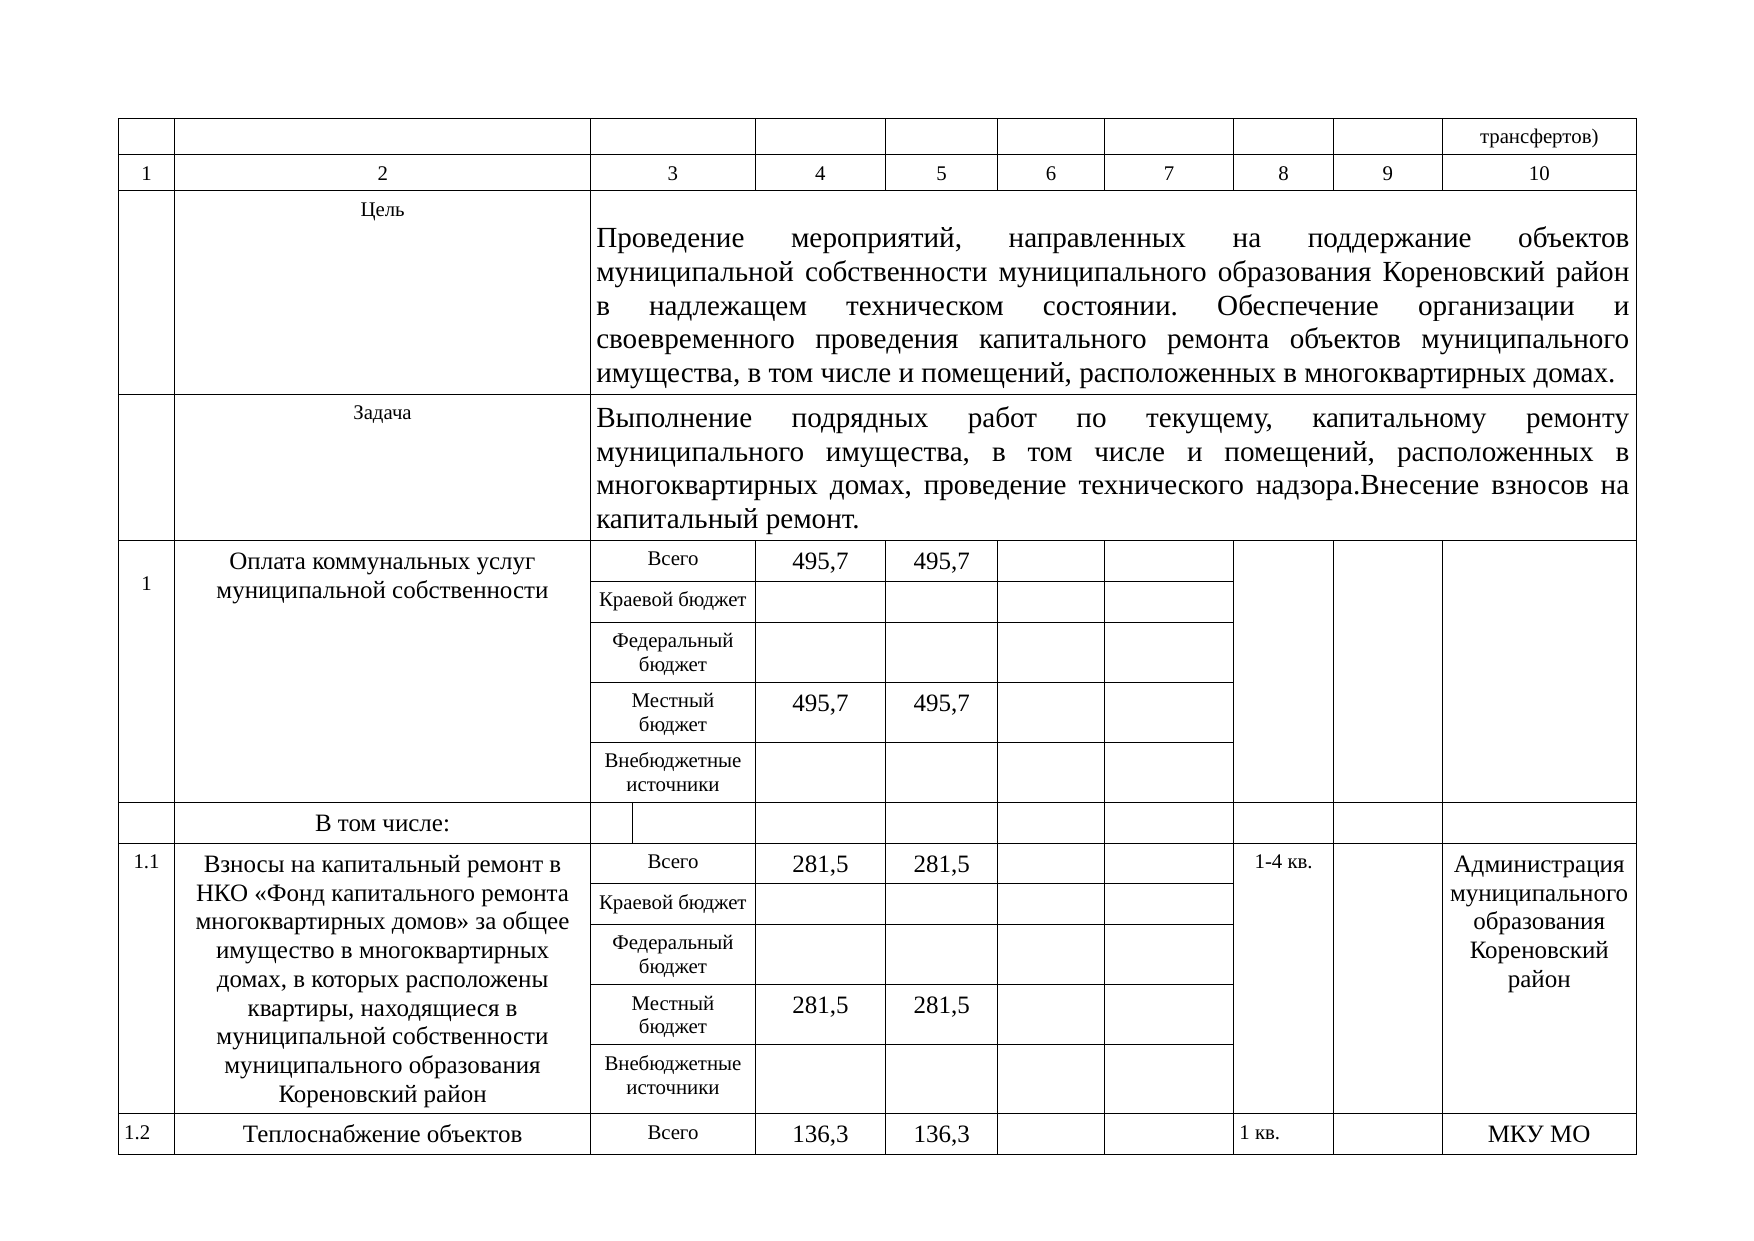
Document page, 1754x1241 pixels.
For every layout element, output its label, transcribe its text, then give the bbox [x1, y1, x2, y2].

table_cell 6 [998, 155, 1104, 190]
table_cell В том числе: [175, 803, 590, 843]
table_header [756, 119, 885, 154]
table_cell 8 [1234, 155, 1333, 190]
table_cell 9 [1334, 155, 1442, 190]
table_cell [633, 803, 755, 843]
table_cell [1105, 884, 1233, 924]
table_cell [119, 395, 174, 540]
table_cell [998, 803, 1104, 843]
table_cell [998, 985, 1104, 1044]
table_cell 1 [119, 541, 174, 802]
table_cell [1105, 743, 1233, 802]
table_cell [998, 623, 1104, 682]
table_cell [756, 1045, 885, 1113]
table_cell [886, 743, 997, 802]
table_cell 1 [119, 155, 174, 190]
table_cell Проведение мероприятий, направленных на поддержание объектов муниципальной собственности муниципального образования Кореновский район в надлежащем техническом состоянии. Обеспечение организации и своевременного проведения капитального ремонта объектов муниципального имущества, в том числе и помещений, расположенных в многоквартирных домах. [591, 191, 1636, 394]
table_cell Краевой бюджет [591, 884, 755, 924]
table_cell Местный бюджет [591, 683, 755, 742]
table_cell Цель [175, 191, 590, 394]
table_cell Выполнение подрядных работ по текущему, капитальному ремонту муниципального имущества, в том числе и помещений, расположенных в многоквартирных домах, проведение технического надзора.Внесение взносов на капитальный ремонт. [591, 395, 1636, 540]
table_cell 136,3 [886, 1114, 997, 1154]
table_cell [1105, 119, 1233, 154]
table_cell Всего [591, 541, 755, 581]
table_cell Теплоснабжение объектов [175, 1114, 590, 1154]
table_cell Задача [175, 395, 590, 540]
table_cell Федеральный бюджет [591, 925, 755, 984]
table_cell [1443, 803, 1636, 843]
table_cell [998, 844, 1104, 883]
table_cell Оплата коммунальных услуг муниципальной собственности [175, 541, 590, 802]
table_cell [119, 803, 174, 843]
table_cell [886, 1045, 997, 1113]
table_cell 495,7 [756, 683, 885, 742]
table_cell 3 [591, 155, 755, 190]
table_cell Всего [591, 844, 755, 883]
table_cell [998, 582, 1104, 622]
table_cell [886, 582, 997, 622]
table_cell 495,7 [756, 541, 885, 581]
table_cell [998, 1114, 1104, 1154]
table_cell [886, 803, 997, 843]
table_cell 495,7 [886, 683, 997, 742]
table_cell 10 [1443, 155, 1636, 190]
table_cell Краевой бюджет [591, 582, 755, 622]
table_cell [756, 803, 885, 843]
table_cell [998, 925, 1104, 984]
table_cell [1334, 541, 1442, 802]
table_cell [1334, 844, 1442, 1113]
table_cell 1 кв. [1234, 1114, 1333, 1154]
table_cell МКУ МО [1443, 1114, 1636, 1154]
table_cell [1234, 803, 1333, 843]
table_cell [998, 541, 1104, 581]
table_cell [998, 743, 1104, 802]
table_cell [1105, 582, 1233, 622]
table_cell 5 [886, 155, 997, 190]
table_cell [1105, 1114, 1233, 1154]
table_cell Внебюджетные источники [591, 743, 755, 802]
table_cell [998, 683, 1104, 742]
table_cell 1.2 [119, 1114, 174, 1154]
table_cell 281,5 [886, 844, 997, 883]
table_cell Администрация муниципального образования Кореновский район [1443, 844, 1636, 1113]
table_cell Взносы на капитальный ремонт в НКО «Фонд капитального ремонта многоквартирных домов» за общее имущество в многоквартирных домах, в которых расположены квартиры, находящиеся в муниципальной собственности муниципального образования Кореновский район [175, 844, 590, 1113]
table_cell 4 [756, 155, 885, 190]
table_cell [1105, 1045, 1233, 1113]
table_cell [1443, 541, 1636, 802]
table_cell [886, 119, 997, 154]
table_cell [998, 119, 1104, 154]
table_cell [886, 623, 997, 682]
table_cell [1105, 623, 1233, 682]
table_cell [756, 743, 885, 802]
table_cell [998, 884, 1104, 924]
table_cell 281,5 [756, 844, 885, 883]
table_cell [1234, 541, 1333, 802]
table_cell 1-4 кв. [1234, 844, 1333, 1113]
table_cell [756, 925, 885, 984]
table_cell Всего [591, 1114, 755, 1154]
table_cell [1105, 683, 1233, 742]
table_cell 2 [175, 155, 590, 190]
table_cell 136,3 [756, 1114, 885, 1154]
table_cell [756, 582, 885, 622]
table_cell [1105, 803, 1233, 843]
table_cell 1.1 [119, 844, 174, 1113]
table_cell Федеральный бюджет [591, 623, 755, 682]
table_cell 281,5 [756, 985, 885, 1044]
table_cell [756, 623, 885, 682]
table_cell Внебюджетные источники [591, 1045, 755, 1113]
table_cell 7 [1105, 155, 1233, 190]
table_cell [591, 803, 632, 843]
table_cell [1105, 541, 1233, 581]
table_cell [886, 884, 997, 924]
table_cell [1105, 925, 1233, 984]
table_cell [1105, 844, 1233, 883]
table_cell [998, 1045, 1104, 1113]
table_cell [886, 925, 997, 984]
table_cell [756, 884, 885, 924]
table_cell 495,7 [886, 541, 997, 581]
table_cell Местный бюджет [591, 985, 755, 1044]
table_cell [1334, 1114, 1442, 1154]
table_cell [1105, 985, 1233, 1044]
table_cell [1334, 803, 1442, 843]
table_cell 281,5 [886, 985, 997, 1044]
table_cell [119, 191, 174, 394]
